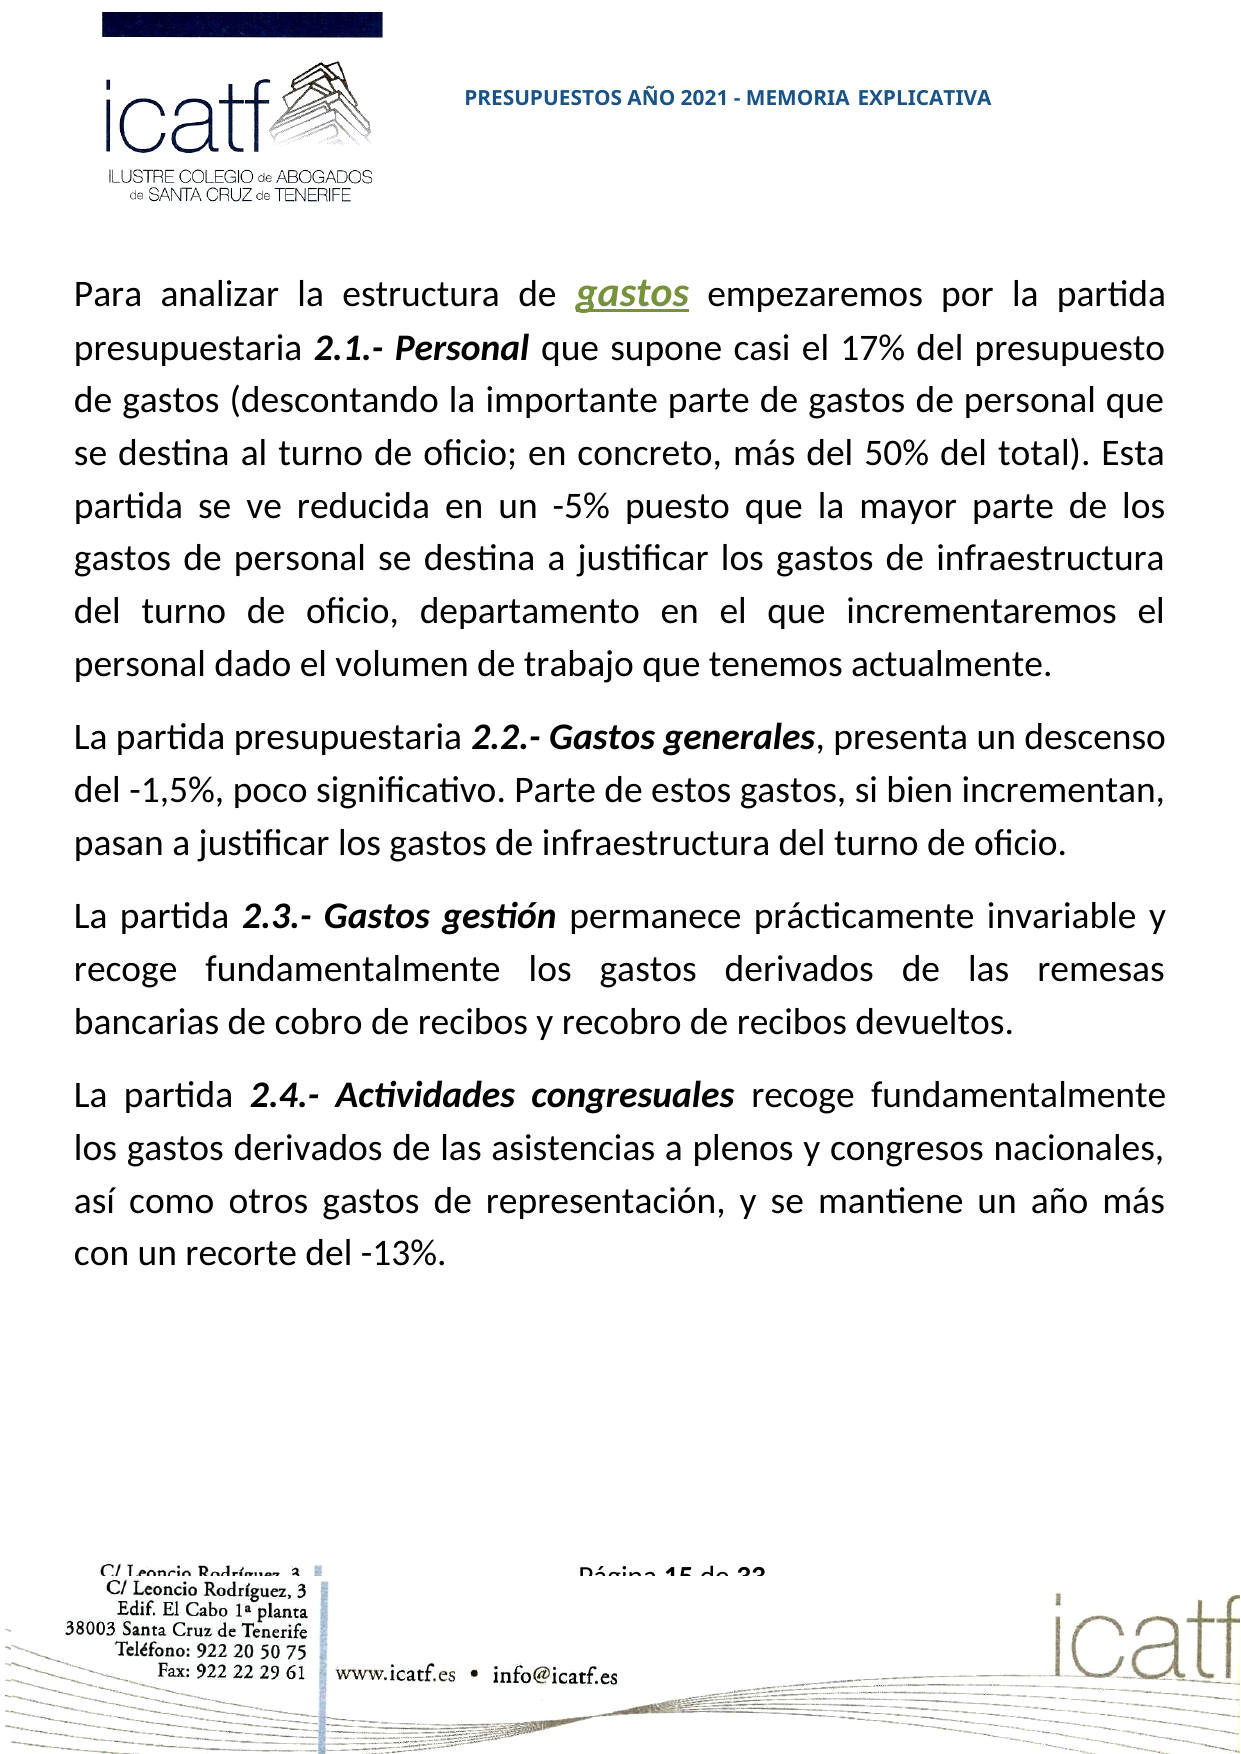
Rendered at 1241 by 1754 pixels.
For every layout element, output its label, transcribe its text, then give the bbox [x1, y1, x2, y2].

text La partida 2.4.- Actividades congresuales recoge fundamentalmente los gastos derivados de las asistencias a plenos y congresos nacionales, así como otros gastos de representación, y se mantiene un año más con un recorte del -13%. [74, 1071, 1167, 1275]
text La partida presupuestaria 2.2.- Gastos generales, presenta un descenso del -1,5%, poco significativo. Parte de estos gastos, si bien incrementan, pasan a justificar los gastos de infraestructura del turno de oficio. [74, 713, 1167, 864]
text Para analizar la estructura de gastos empezaremos por la partida presupuestaria 2.1.- Personal que supone casi el 17% del presupuesto de gastos (descontando la importante parte de gastos de personal que se destina al turno de oficio; en concreto, más del 50% del total). Esta partida se ve reducida en un -5% puesto que la mayor parte de los gastos de personal se destina a justificar los gastos de infraestructura del turno de oficio, departamento en el que incrementaremos el personal dado el volumen de trabajo que tenemos actualmente. [74, 266, 1167, 686]
text La partida 2.3.- Gastos gestión permanece prácticamente invariable y recoge fundamentalmente los gastos derivados de las remesas bancarias de cobro de recibos y recobro de recibos devueltos. [74, 892, 1167, 1043]
